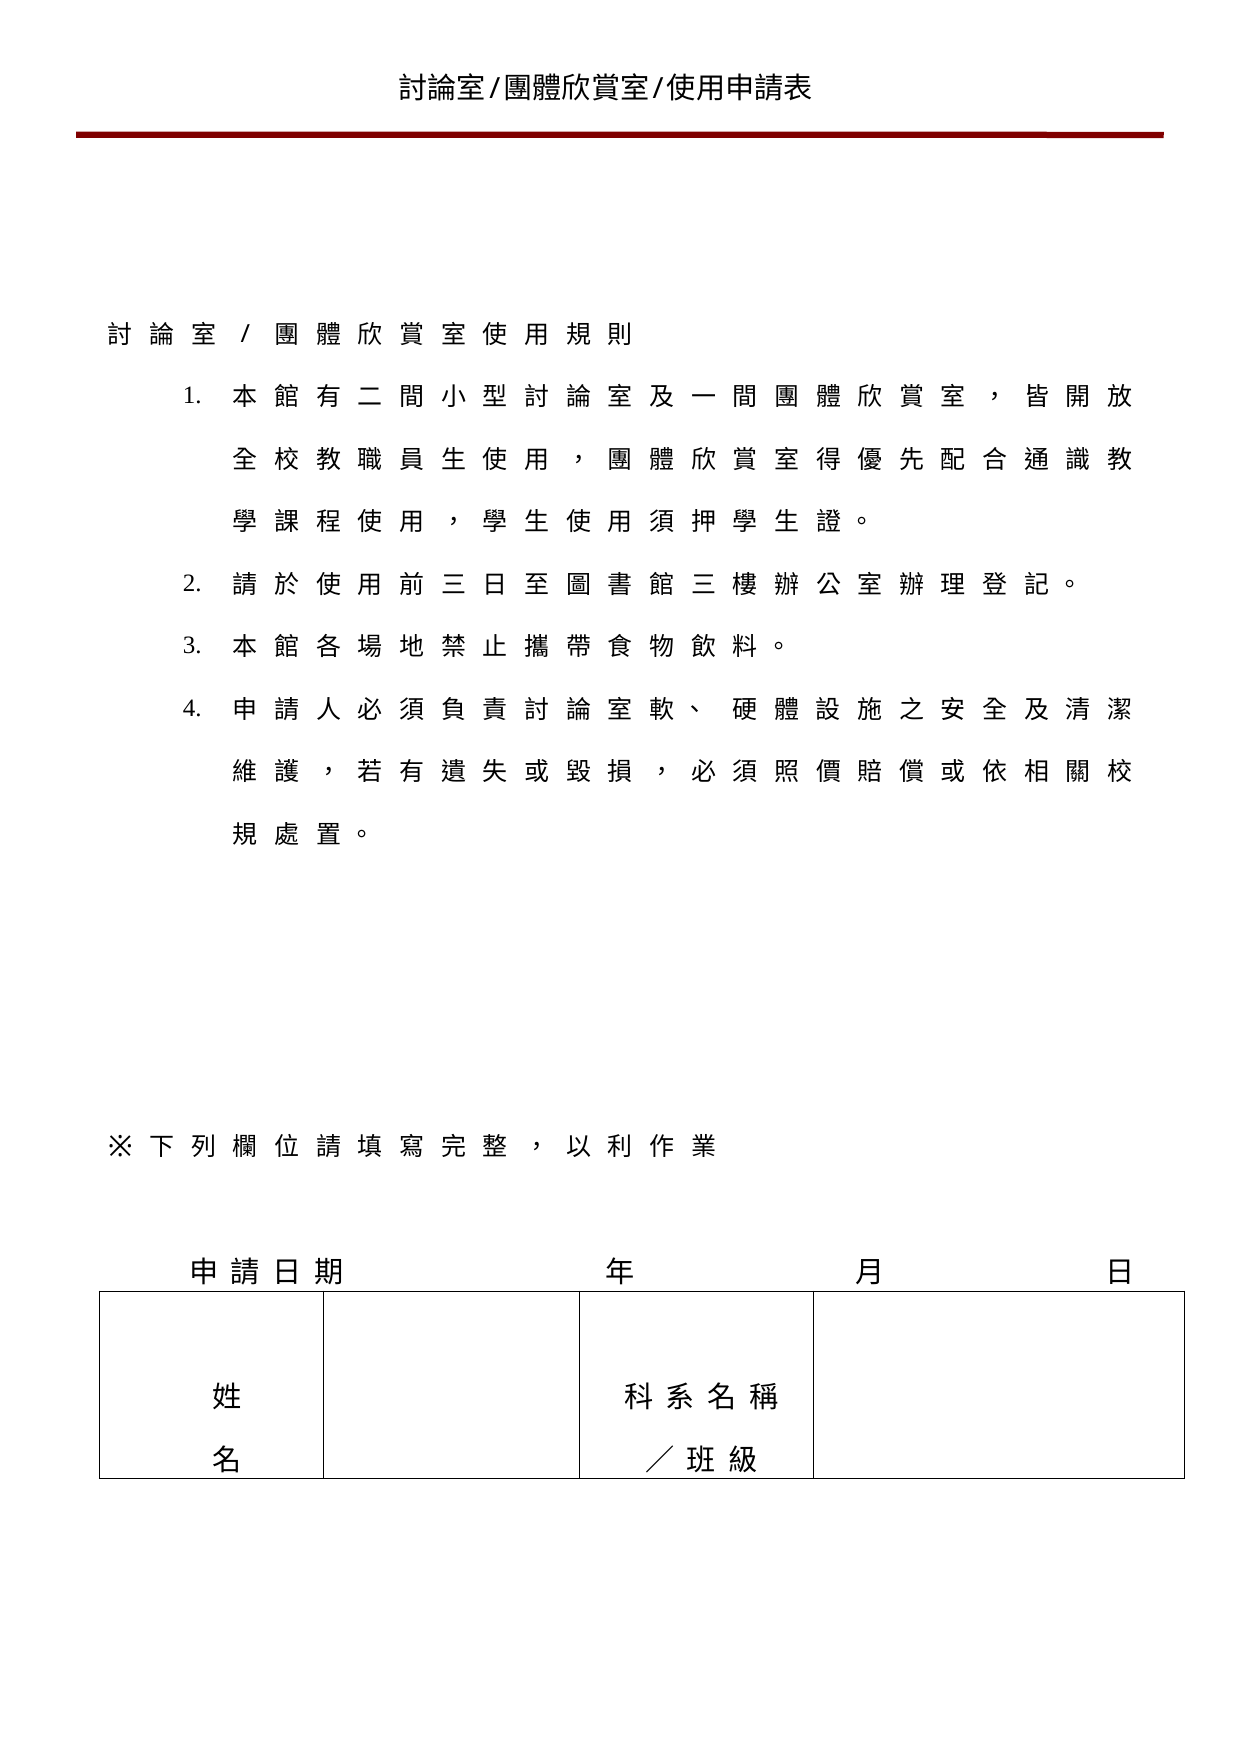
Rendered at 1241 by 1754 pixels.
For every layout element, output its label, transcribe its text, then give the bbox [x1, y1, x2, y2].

list 本館各場地禁止攜帶食物飲料。 [149, 603, 1141, 666]
table_header 科系名稱／班級 [580, 1292, 813, 1478]
table_header [814, 1292, 1184, 1478]
table_header 姓 名 [100, 1292, 323, 1478]
list 本館有二間小型討論室及一間團體欣賞室，皆開放全校教職員生使用，團體欣賞室得優先配合通識教學課程使用，學生使用須押學生證。 [149, 353, 1141, 541]
list 請於使用前三日至圖書館三樓辦公室辦理登記。 [149, 541, 1141, 603]
text 申請日期 年 月 日 [99, 1228, 1141, 1291]
table_header [324, 1292, 579, 1478]
text 討論室/團體欣賞室使用規則 [99, 291, 1141, 353]
list 申請人必須負責討論室軟、硬體設施之安全及清潔維護，若有遺失或毀損，必須照價賠償或依相關校規處置。 [149, 666, 1141, 853]
text ※下列欄位請填寫完整，以利作業 [99, 1103, 1141, 1166]
